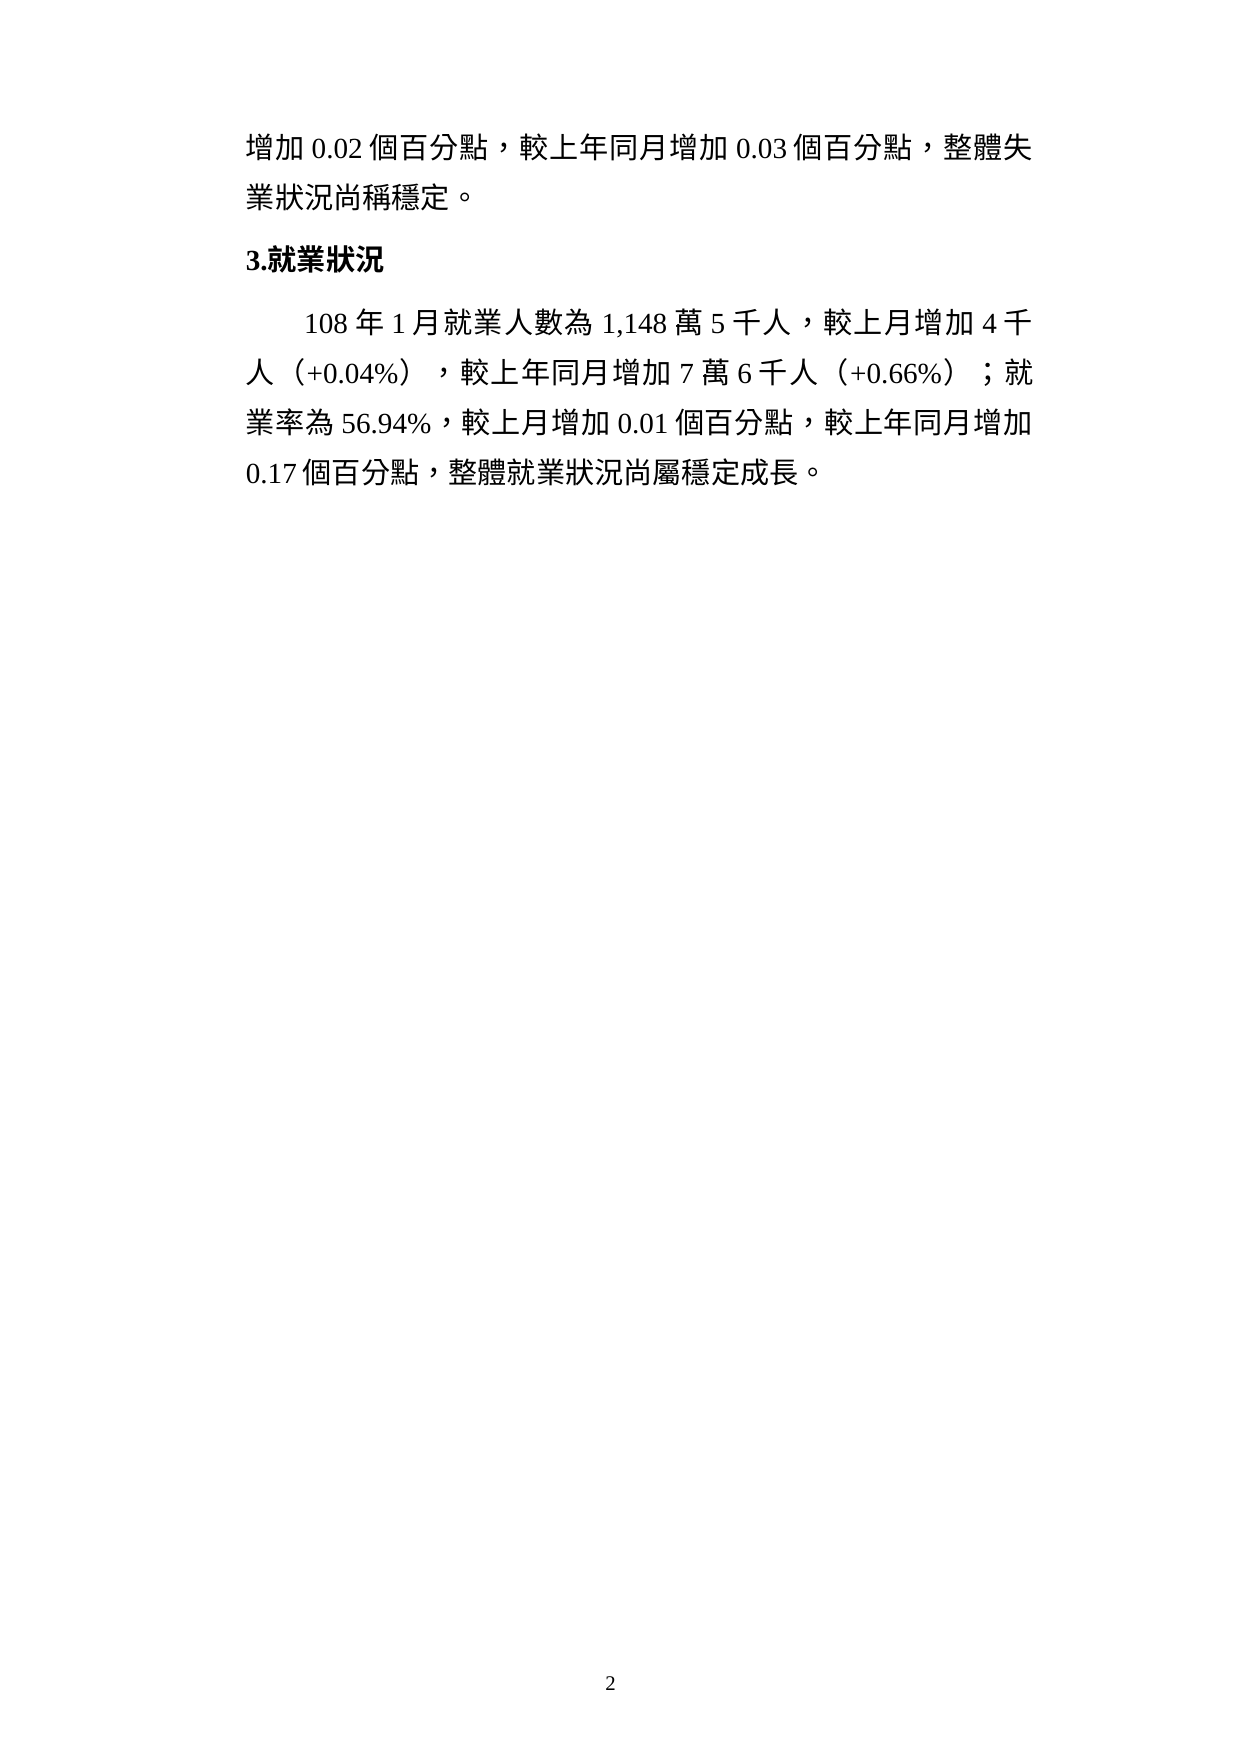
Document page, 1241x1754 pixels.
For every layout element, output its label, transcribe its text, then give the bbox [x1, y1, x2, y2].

text 增加0.02個百分點，較上年同月增加0.03個百分點，整體失業狀況尚稱穩定。 [246, 118, 1033, 218]
text 108年1月就業人數為1,148萬5千人，較上月增加4千人（+0.04%），較上年同月增加7萬6千人（+0.66%）；就業率為56.94%，較上月增加0.01個百分點，較上年同月增加0.17個百分點，整體就業狀況尚屬穩定成長。 [246, 293, 1033, 493]
subtitle 3.就業狀況 [246, 231, 1033, 281]
